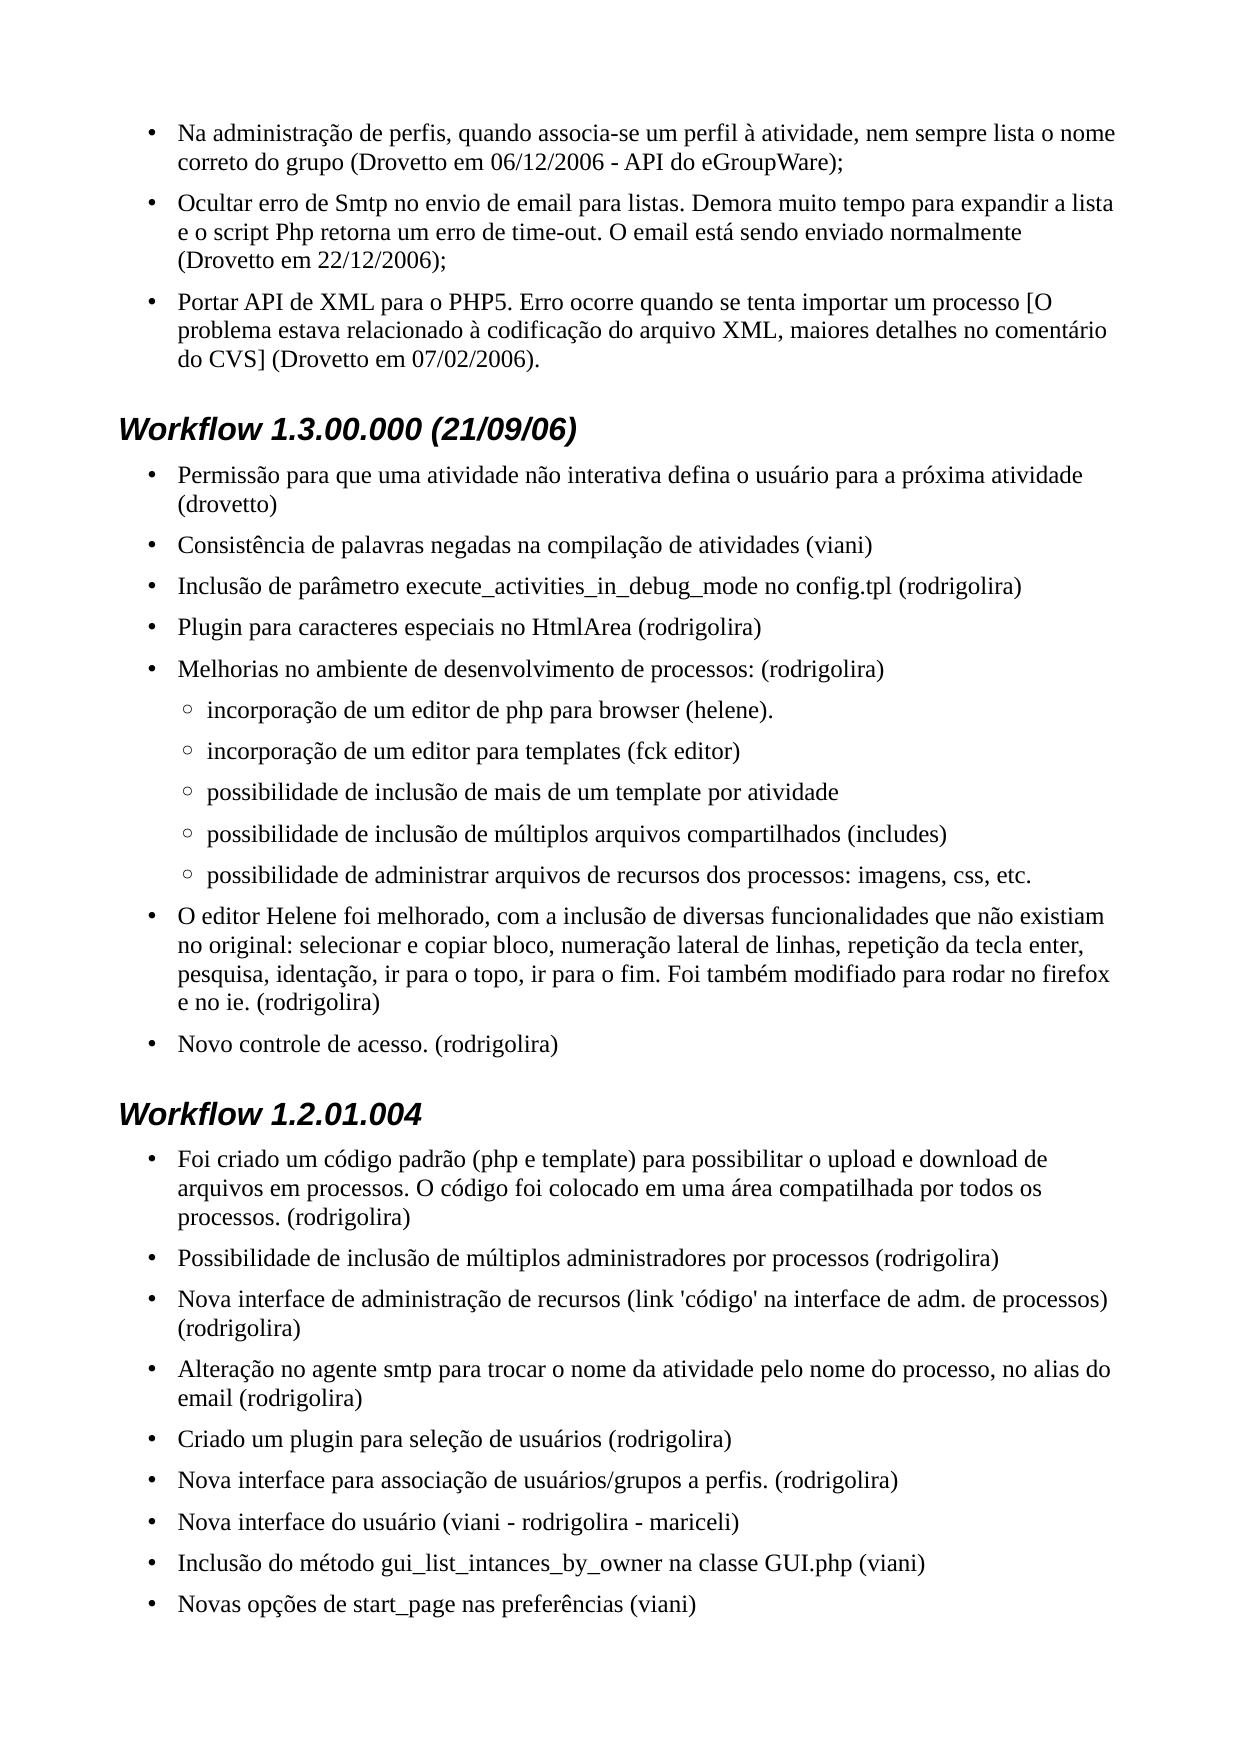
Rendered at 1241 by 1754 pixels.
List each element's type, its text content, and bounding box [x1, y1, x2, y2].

list O editor Helene foi melhorado, com a inclusão de diversas funcionalidades que não existiam no original: selecionar e copiar bloco, numeração lateral de linhas, repetição da tecla enter, pesquisa, identação, ir para o topo, ir para o fim. Foi também modifiado para rodar no firefox e no ie. (rodrigolira) [148, 901, 1122, 1016]
list Novo controle de acesso. (rodrigolira) [148, 1029, 1122, 1057]
list Possibilidade de inclusão de múltiplos administradores por processos (rodrigolira) [148, 1243, 1122, 1272]
list Permissão para que uma atividade não interativa defina o usuário para a próxima atividade (drovetto) [148, 460, 1122, 517]
list incorporação de um editor de php para browser (helene). [177, 695, 1122, 724]
list Na administração de perfis, quando associa-se um perfil à atividade, nem sempre lista o nome correto do grupo (Drovetto em 06/12/2006 - API do eGroupWare); [148, 118, 1122, 176]
list Inclusão de parâmetro execute_activities_in_debug_mode no config.tpl (rodrigolira) [148, 571, 1122, 600]
list incorporação de um editor para templates (fck editor) [177, 736, 1122, 765]
list Nova interface de administração de recursos (link 'código' na interface de adm. de processos) (rodrigolira) [148, 1284, 1122, 1342]
list possibilidade de administrar arquivos de recursos dos processos: imagens, css, etc. [177, 860, 1122, 889]
list Inclusão do método gui_list_intances_by_owner na classe GUI.php (viani) [148, 1548, 1122, 1577]
list Plugin para caracteres especiais no HtmlArea (rodrigolira) [148, 612, 1122, 641]
list Criado um plugin para seleção de usuários (rodrigolira) [148, 1424, 1122, 1453]
list possibilidade de inclusão de mais de um template por atividade [177, 777, 1122, 806]
list Ocultar erro de Smtp no envio de email para listas. Demora muito tempo para expandir a lista e o script Php retorna um erro de time-out. O email está sendo enviado normalmente (Drovetto em 22/12/2006); [148, 188, 1122, 274]
list Nova interface para associação de usuários/grupos a perfis. (rodrigolira) [148, 1466, 1122, 1494]
list Melhorias no ambiente de desenvolvimento de processos: (rodrigolira) [148, 654, 1122, 682]
list Alteração no agente smtp para trocar o nome da atividade pelo nome do processo, no alias do email (rodrigolira) [148, 1354, 1122, 1412]
list Nova interface do usuário (viani - rodrigolira - mariceli) [148, 1507, 1122, 1536]
list Foi criado um código padrão (php e template) para possibilitar o upload e download de arquivos em processos. O código foi colocado em uma área compatilhada por todos os processos. (rodrigolira) [148, 1144, 1122, 1231]
list Portar API de XML para o PHP5. Erro ocorre quando se tenta importar um processo [O problema estava relacionado à codificação do arquivo XML, maiores detalhes no comentário do CVS] (Drovetto em 07/02/2006). [148, 287, 1122, 373]
list Consistência de palavras negadas na compilação de atividades (viani) [148, 530, 1122, 559]
list possibilidade de inclusão de múltiplos arquivos compartilhados (includes) [177, 819, 1122, 847]
list Novas opções de start_page nas preferências (viani) [148, 1589, 1122, 1618]
subtitle Workflow 1.3.00.000 (21/09/06) [118, 411, 1122, 447]
subtitle Workflow 1.2.01.004 [118, 1095, 1122, 1132]
